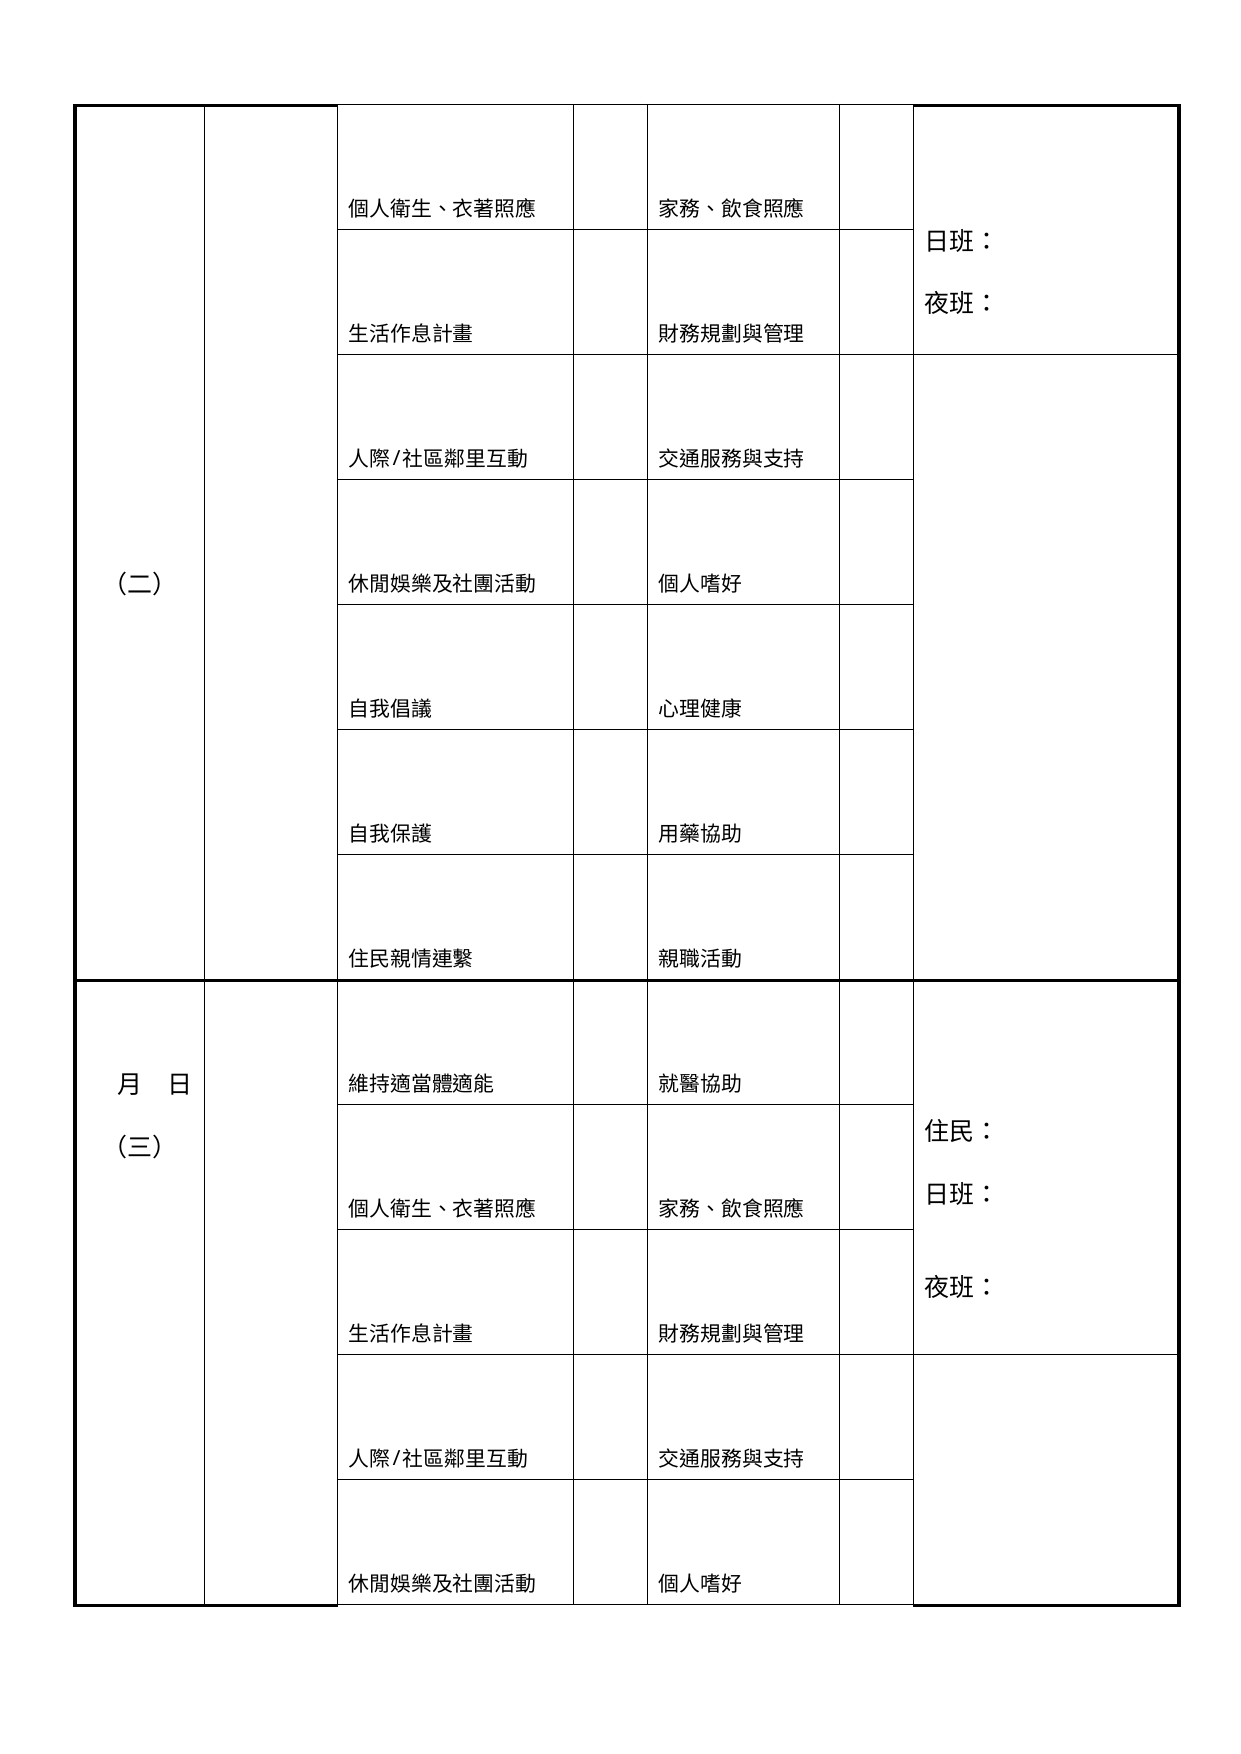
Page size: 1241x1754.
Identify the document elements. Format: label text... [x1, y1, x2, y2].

table_cell 財務規劃與管理 [648, 230, 839, 354]
table_cell [840, 230, 913, 354]
table_cell 休閒娛樂及社團活動 [338, 480, 573, 604]
table_cell 心理健康 [648, 605, 839, 729]
table_cell [840, 605, 913, 729]
table_cell 自我倡議 [338, 605, 573, 729]
table_cell 休閒娛樂及社團活動 [338, 1480, 573, 1604]
table_cell [574, 105, 647, 229]
table_cell 親職活動 [648, 855, 839, 979]
table_cell [574, 855, 647, 979]
table_cell [840, 1355, 913, 1479]
table_cell 個人嗜好 [648, 480, 839, 604]
table_cell [574, 730, 647, 854]
table_cell 人際/社區鄰里互動 [338, 355, 573, 479]
table_cell 自我保護 [338, 730, 573, 854]
table_cell [205, 982, 337, 1604]
table_cell 用藥協助 [648, 730, 839, 854]
table_cell [574, 1355, 647, 1479]
table_cell [840, 1480, 913, 1604]
table_cell [914, 1355, 1177, 1604]
table_cell 日班： 夜班： [914, 107, 1177, 354]
table_cell 生活作息計畫 [338, 230, 573, 354]
table_cell [840, 855, 913, 979]
table_cell 人際/社區鄰里互動 [338, 1355, 573, 1479]
table_cell [574, 1105, 647, 1229]
table_cell 財務規劃與管理 [648, 1230, 839, 1354]
table_cell 個人衛生、衣著照應 [338, 105, 573, 229]
table_cell [840, 355, 913, 479]
table_cell 家務、飲食照應 [648, 1105, 839, 1229]
table_cell [840, 480, 913, 604]
table_cell （二） [77, 107, 204, 979]
table_cell [840, 982, 913, 1104]
table_cell 家務、飲食照應 [648, 105, 839, 229]
table_cell [574, 1480, 647, 1604]
table_cell [840, 730, 913, 854]
table_cell 交通服務與支持 [648, 1355, 839, 1479]
table_cell [574, 355, 647, 479]
table_cell [574, 1230, 647, 1354]
table_cell 月 日 （三） [77, 982, 204, 1604]
table_cell [914, 355, 1177, 979]
table_cell 住民： 日班： 夜班： [914, 982, 1177, 1354]
table_cell 就醫協助 [648, 982, 839, 1104]
table_cell 住民親情連繫 [338, 855, 573, 979]
table_cell 個人嗜好 [648, 1480, 839, 1604]
table_cell [574, 605, 647, 729]
table_cell 生活作息計畫 [338, 1230, 573, 1354]
table_cell [205, 107, 337, 979]
table_cell 交通服務與支持 [648, 355, 839, 479]
table_cell [840, 105, 913, 229]
table_cell [574, 982, 647, 1104]
table_cell 維持適當體適能 [338, 982, 573, 1104]
table_cell [574, 480, 647, 604]
table_cell [840, 1105, 913, 1229]
table_cell [574, 230, 647, 354]
table_cell [840, 1230, 913, 1354]
table_cell 個人衛生、衣著照應 [338, 1105, 573, 1229]
